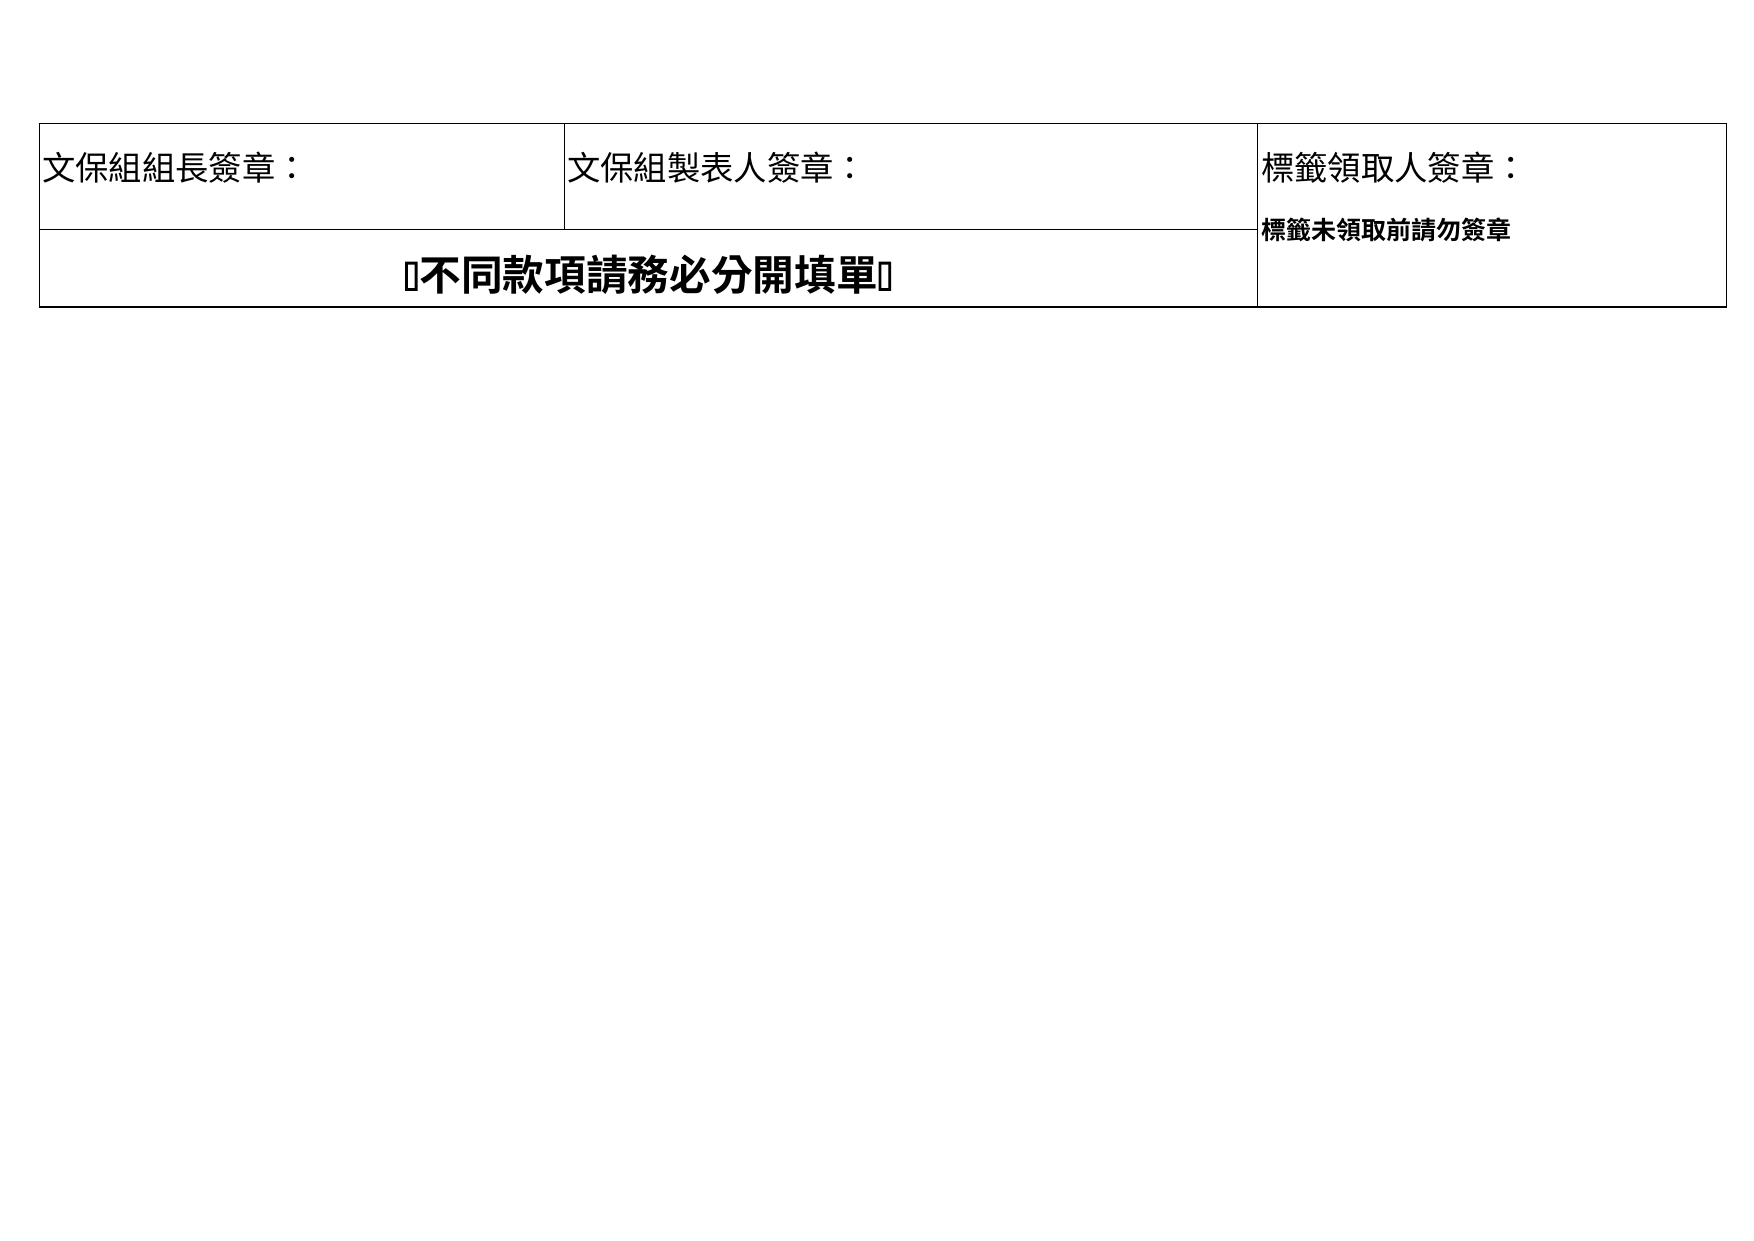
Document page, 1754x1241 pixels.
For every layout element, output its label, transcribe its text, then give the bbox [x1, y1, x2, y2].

table_cell 不同款項請務必分開填單 [40, 230, 1257, 306]
table_cell 文保組組長簽章： [40, 124, 564, 229]
table_cell 文保組製表人簽章： [565, 124, 1257, 229]
table_cell 標籤領取人簽章： 標籤未領取前請勿簽章 [1258, 124, 1726, 306]
